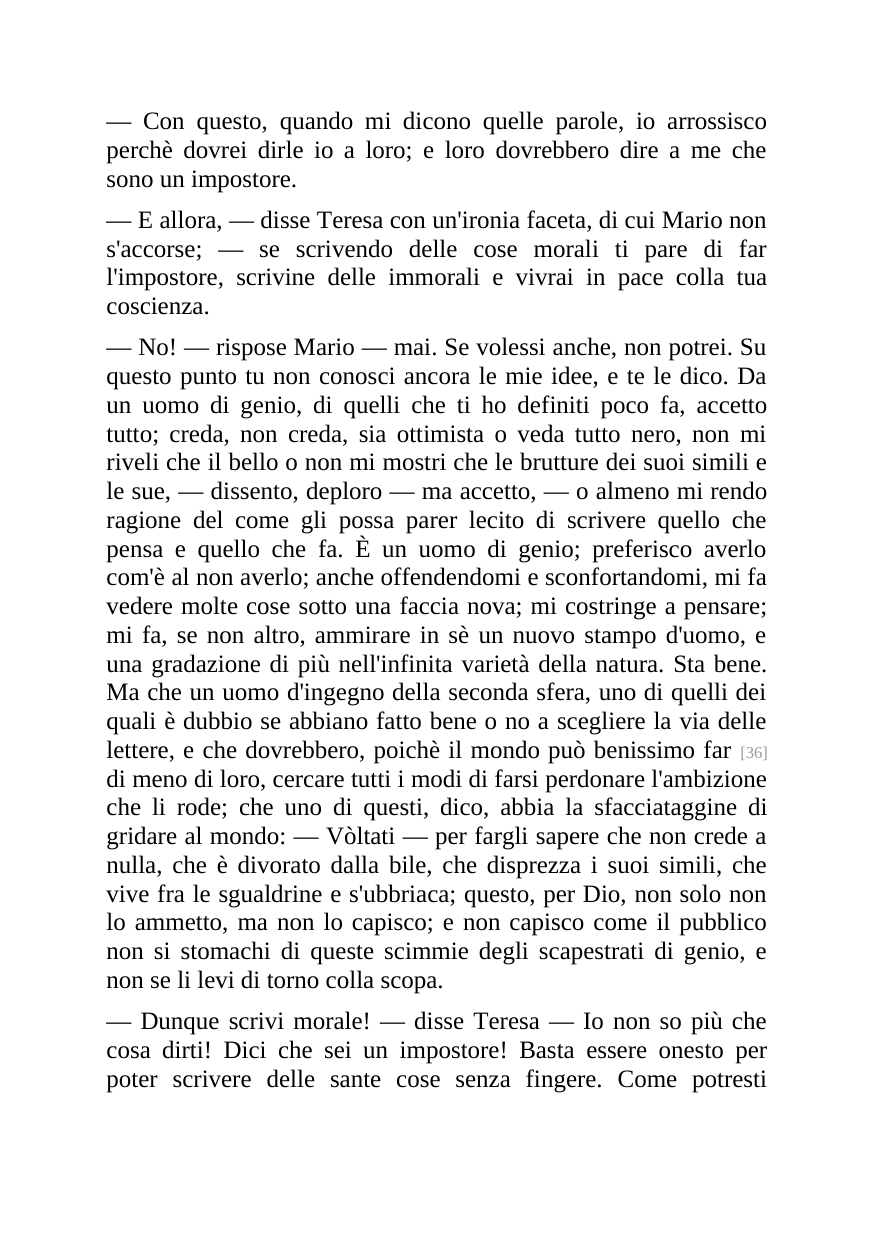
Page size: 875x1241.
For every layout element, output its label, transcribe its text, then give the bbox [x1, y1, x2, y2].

text — Con questo, quando mi dicono quelle parole, io arrossisco perchè dovrei dirle io a loro; e loro dovrebbero dire a me che sono un impostore. [106, 106, 768, 192]
text — Dunque scrivi morale! — disse Teresa — Io non so più che cosa dirti! Dici che sei un impostore! Basta essere onesto per poter scrivere delle sante cose senza fingere. Come potresti [106, 1006, 768, 1092]
text — E allora, — disse Teresa con un'ironia faceta, di cui Mario non s'accorse; — se scrivendo delle cose morali ti pare di far l'impostore, scrivine delle immorali e vivrai in pace colla tua coscienza. [106, 205, 768, 320]
text — No! — rispose Mario — mai. Se volessi anche, non potrei. Su questo punto tu non conosci ancora le mie idee, e te le dico. Da un uomo di genio, di quelli che ti ho definiti poco fa, accetto tutto; creda, non creda, sia ottimista o veda tutto nero, non mi riveli che il bello o non mi mostri che le brutture dei suoi simili e le sue, — dissento, deploro — ma accetto, — o almeno mi rendo ragione del come gli possa parer lecito di scrivere quello che pensa e quello che fa. È un uomo di genio; preferisco averlo com'è al non averlo; anche offendendomi e sconfortandomi, mi fa vedere molte cose sotto una faccia nova; mi costringe a pensare; mi fa, se non altro, ammirare in sè un nuovo stampo d'uomo, e una gradazione di più nell'infinita varietà della natura. Sta bene. Ma che un uomo d'ingegno della seconda sfera, uno di quelli dei quali è dubbio se abbiano fatto bene o no a scegliere la via delle lettere, e che dovrebbero, poichè il mondo può benissimo far [36] di meno di loro, cercare tutti i modi di farsi perdonare l'ambizione che li rode; che uno di questi, dico, abbia la sfacciataggine di gridare al mondo: — Vòltati — per fargli sapere che non crede a nulla, che è divorato dalla bile, che disprezza i suoi simili, che vive fra le sgualdrine e s'ubbriaca; questo, per Dio, non solo non lo ammetto, ma non lo capisco; e non capisco come il pubblico non si stomachi di queste scimmie degli scapestrati di genio, e non se li levi di torno colla scopa. [106, 332, 768, 994]
